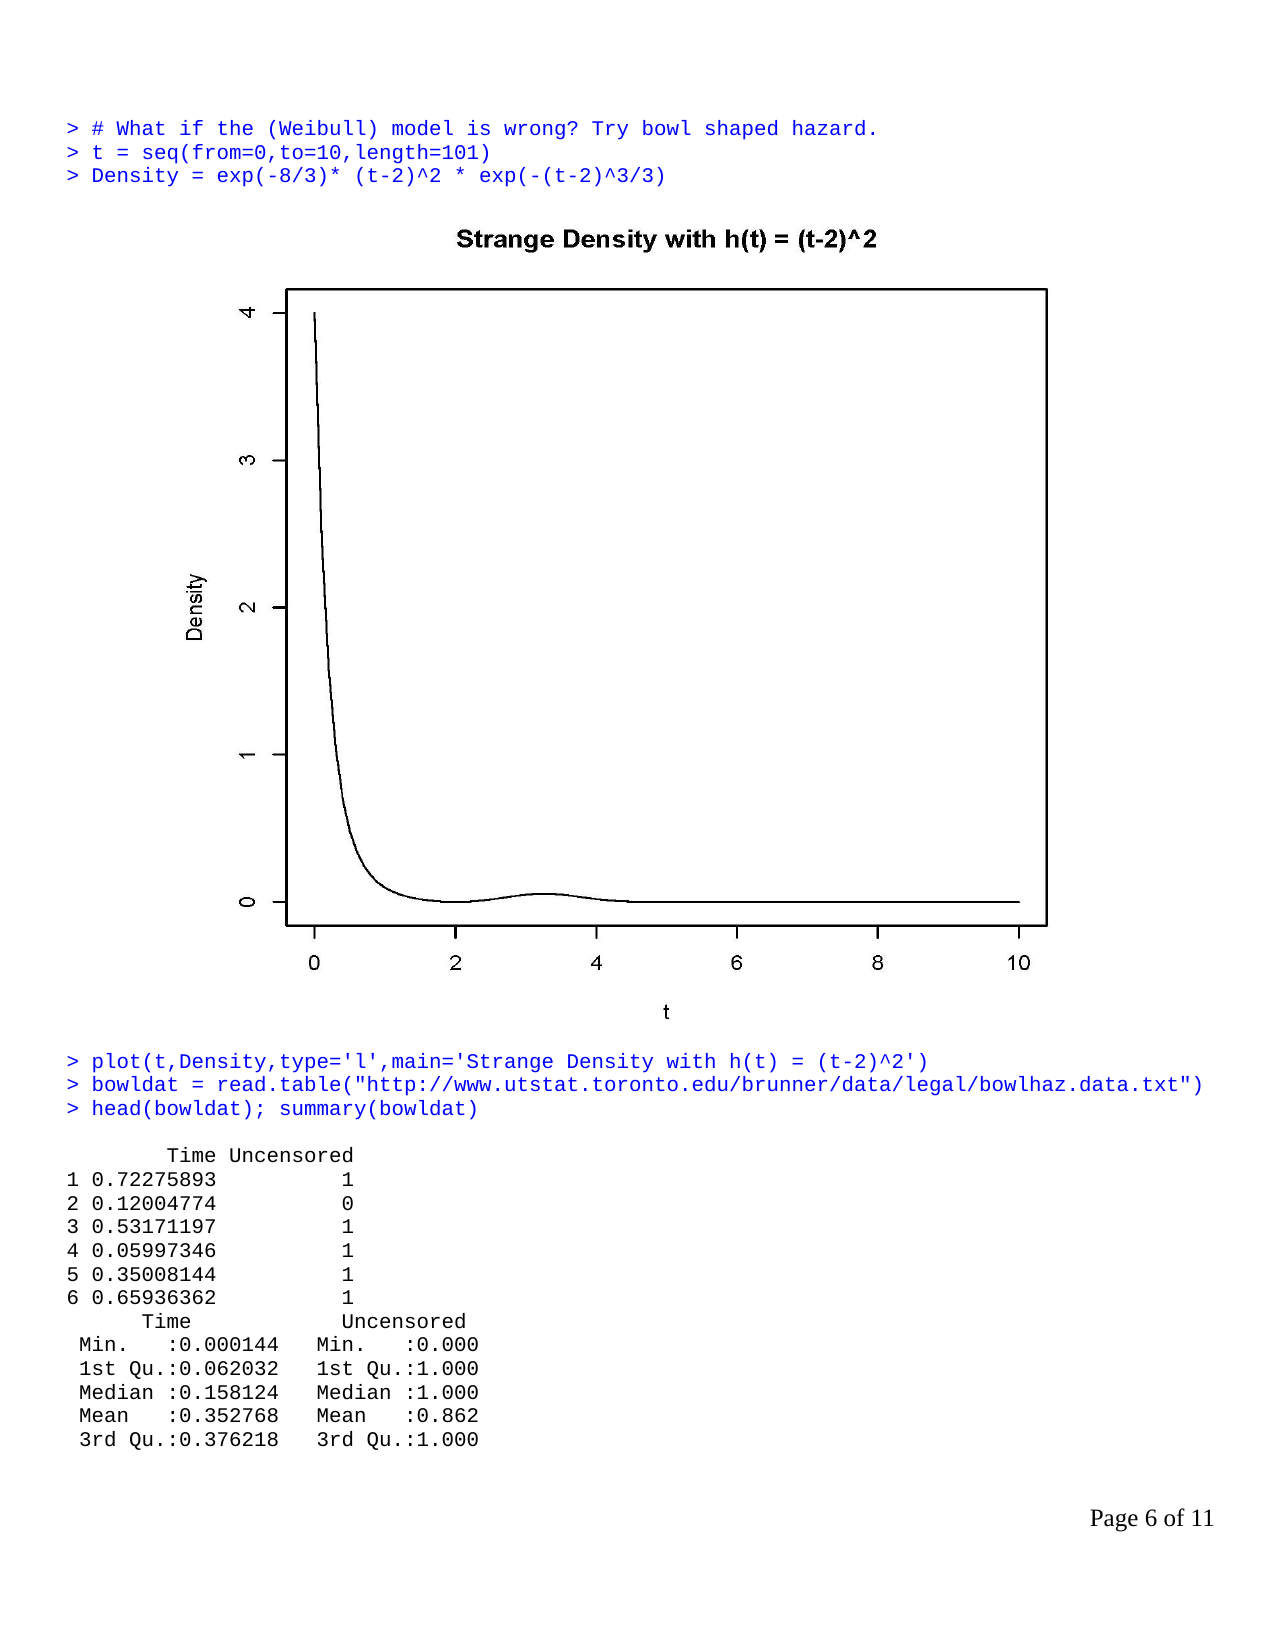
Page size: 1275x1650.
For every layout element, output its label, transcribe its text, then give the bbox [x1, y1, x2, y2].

text 3rd Qu.:0.376218 3rd Qu.:1.000 [66, 1429, 1214, 1453]
text Time Uncensored [66, 1311, 1214, 1334]
text Min. :0.000144 Min. :0.000 [66, 1334, 1214, 1358]
text > bowldat = read.table("http://www.utstat.toronto.edu/brunner/data/legal/bowlhaz.data.txt") [66, 1074, 1214, 1098]
text 6 0.65936362 1 [66, 1287, 1214, 1311]
text 1 0.72275893 1 [66, 1169, 1214, 1193]
text 4 0.05997346 1 [66, 1240, 1214, 1263]
text 3 0.53171197 1 [66, 1216, 1214, 1240]
text > Density = exp(-8/3)* (t-2)^2 * exp(-(t-2)^3/3) [66, 165, 1218, 189]
text 5 0.35008144 1 [66, 1263, 1214, 1287]
text 2 0.12004774 0 [66, 1193, 1214, 1216]
text > t = seq(from=0,to=10,length=101) [66, 142, 1218, 165]
text Time Uncensored [66, 1145, 1214, 1169]
text > # What if the (Weibull) model is wrong? Try bowl shaped hazard. [66, 118, 1218, 142]
text 1st Qu.:0.062032 1st Qu.:1.000 [66, 1358, 1214, 1382]
picture [178, 189, 1102, 1051]
text Median :0.158124 Median :1.000 [66, 1382, 1214, 1405]
text Mean :0.352768 Mean :0.862 [66, 1405, 1214, 1429]
text > head(bowldat); summary(bowldat) [66, 1098, 1214, 1122]
text > plot(t,Density,type='l',main='Strange Density with h(t) = (t-2)^2') [66, 189, 1218, 1074]
